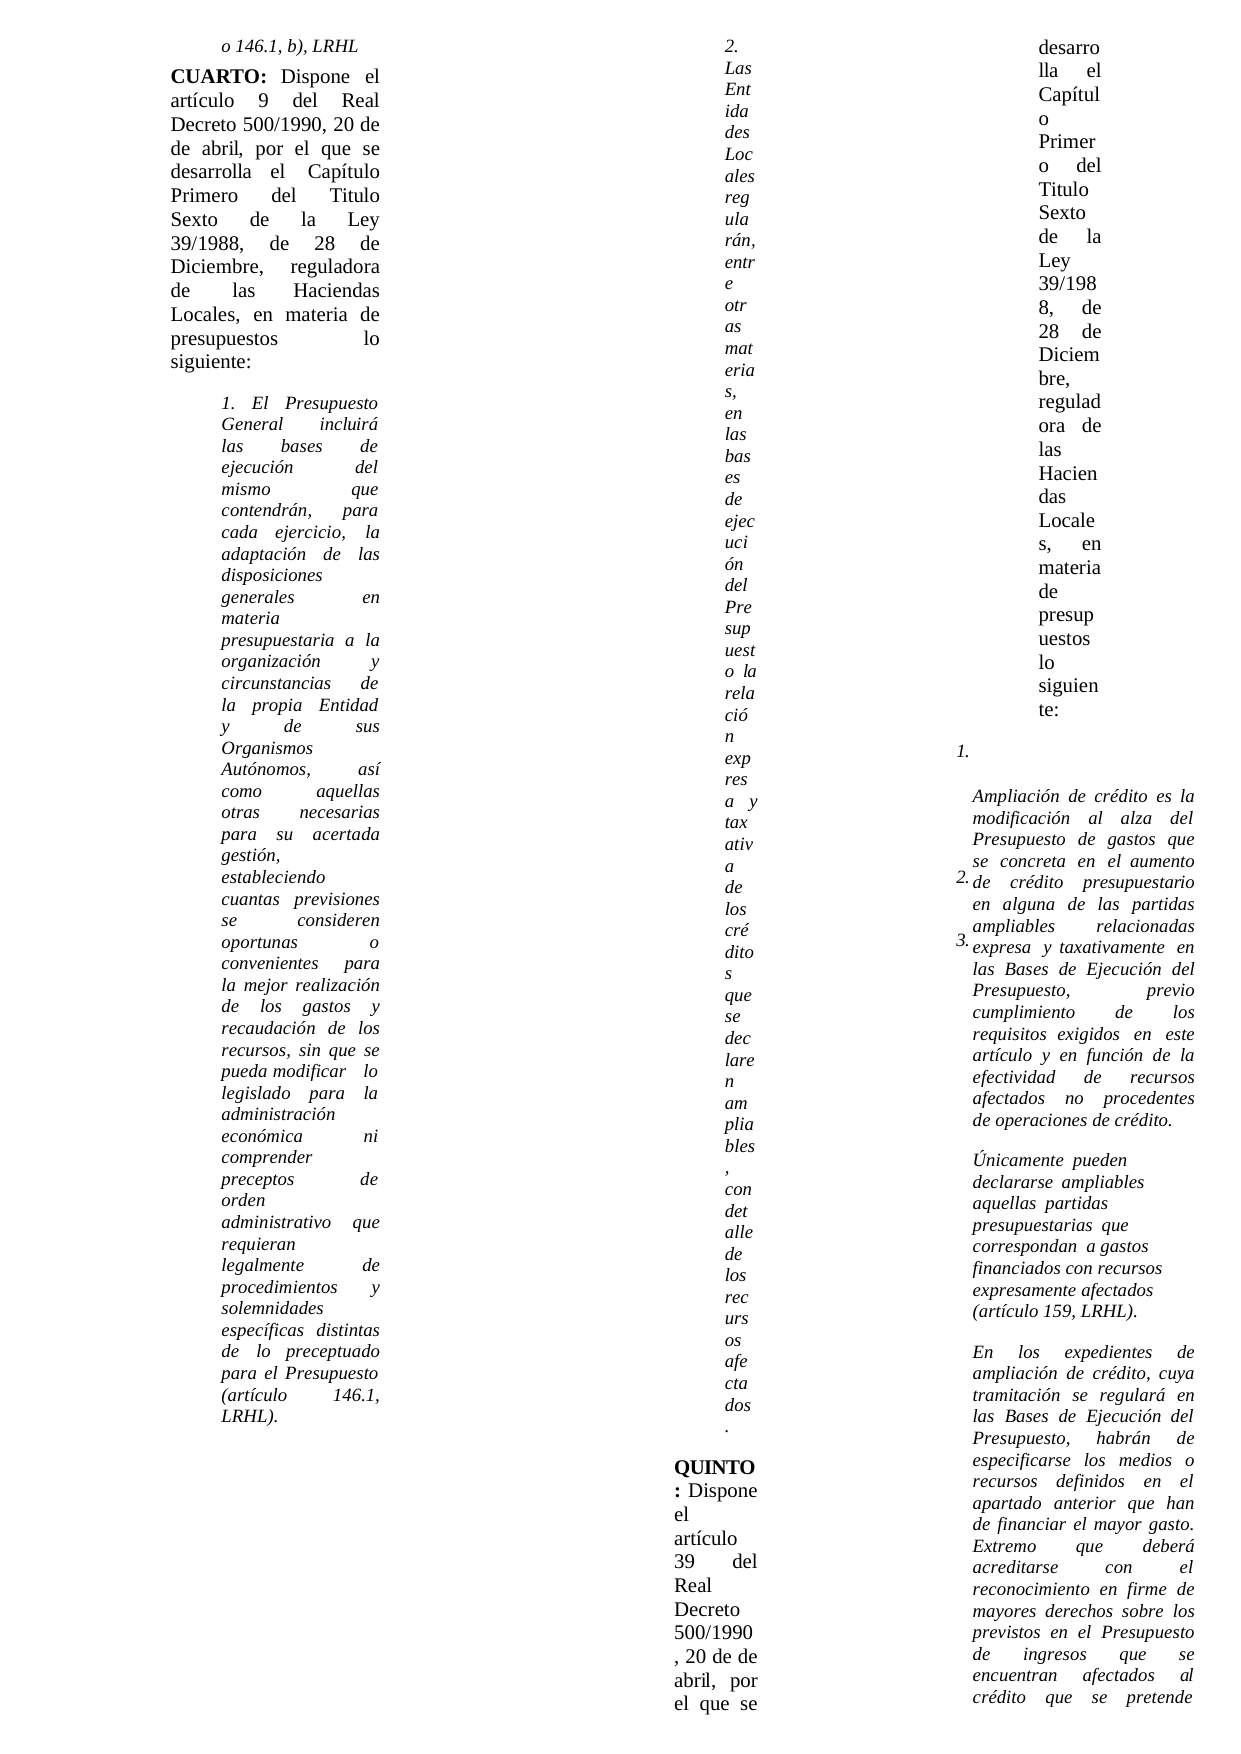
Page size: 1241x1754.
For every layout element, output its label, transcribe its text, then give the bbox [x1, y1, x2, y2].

text desarrolla el Capítulo Primero del Titulo Sexto de la Ley 39/1988, de 28 de Diciembre, reguladora de las Haciendas Locales, en materia de presupuestos lo siguiente: [1038, 35, 1101, 721]
text Ampliación de crédito es la modificación al alza del Presupuesto de gastos que se concreta en el aumento de crédito presupuestario en alguna de las partidas ampliables relacionadas expresa y taxativamente en las Bases de Ejecución del Presupuesto, previo cumplimiento de los requisitos exigidos en este artículo y en función de la efectividad de recursos afectados no procedentes de operaciones de crédito. [972, 786, 1194, 1131]
text 3. [956, 929, 965, 950]
text o 146.1, b), LRHL [221, 35, 380, 57]
text Únicamente pueden declararse ampliables aquellas partidas presupuestarias que correspondan a gastos financiados con recursos expresamente afectados (artículo 159, LRHL). [972, 1149, 1194, 1322]
text 2. Las Entidades Locales regularán, entre otras materias, en las bases de ejecución del Presupuesto la relación expresa y taxativa de los créditos que se declaren ampliables, con detalle de los recursos afectados. [724, 35, 757, 1437]
text 1. [956, 740, 965, 761]
text En los expedientes de ampliación de crédito, cuya tramitación se regulará en las Bases de Ejecución del Presupuesto, habrán de especificarse los medios o recursos definidos en el apartado anterior que han de financiar el mayor gasto. Extremo que deberá acreditarse con el reconocimiento en firme de mayores derechos sobre los previstos en el Presupuesto de ingresos que se encuentran afectados al crédito que se pretende [972, 1341, 1194, 1708]
text 1. El Presupuesto General incluirá las bases de ejecución del mismo que contendrán, para cada ejercicio, la adaptación de las disposiciones generales en materia presupuestaria a la organización y circunstancias de la propia Entidad y de sus Organismos Autónomos, así como aquellas otras necesarias para su acertada gestión, estableciendo cuantas previsiones se consideren oportunas o convenientes para la mejor realización de los gastos y recaudación de los recursos, sin que se pueda modificar lo legislado para la administración económica ni comprender preceptos de orden administrativo que requieran legalmente de procedimientos y solemnidades específicas distintas de lo preceptuado para el Presupuesto (artículo 146.1, LRHL). [221, 392, 380, 1427]
text QUINTO: Dispone el artículo 39 del Real Decreto 500/1990, 20 de de abril, por el que se [674, 1455, 757, 1716]
text CUARTO: Dispone el artículo 9 del Real Decreto 500/1990, 20 de de abril, por el que se desarrolla el Capítulo Primero del Titulo Sexto de la Ley 39/1988, de 28 de Diciembre, reguladora de las Haciendas Locales, en materia de presupuestos lo siguiente: [170, 65, 380, 374]
text 2. [956, 867, 965, 888]
